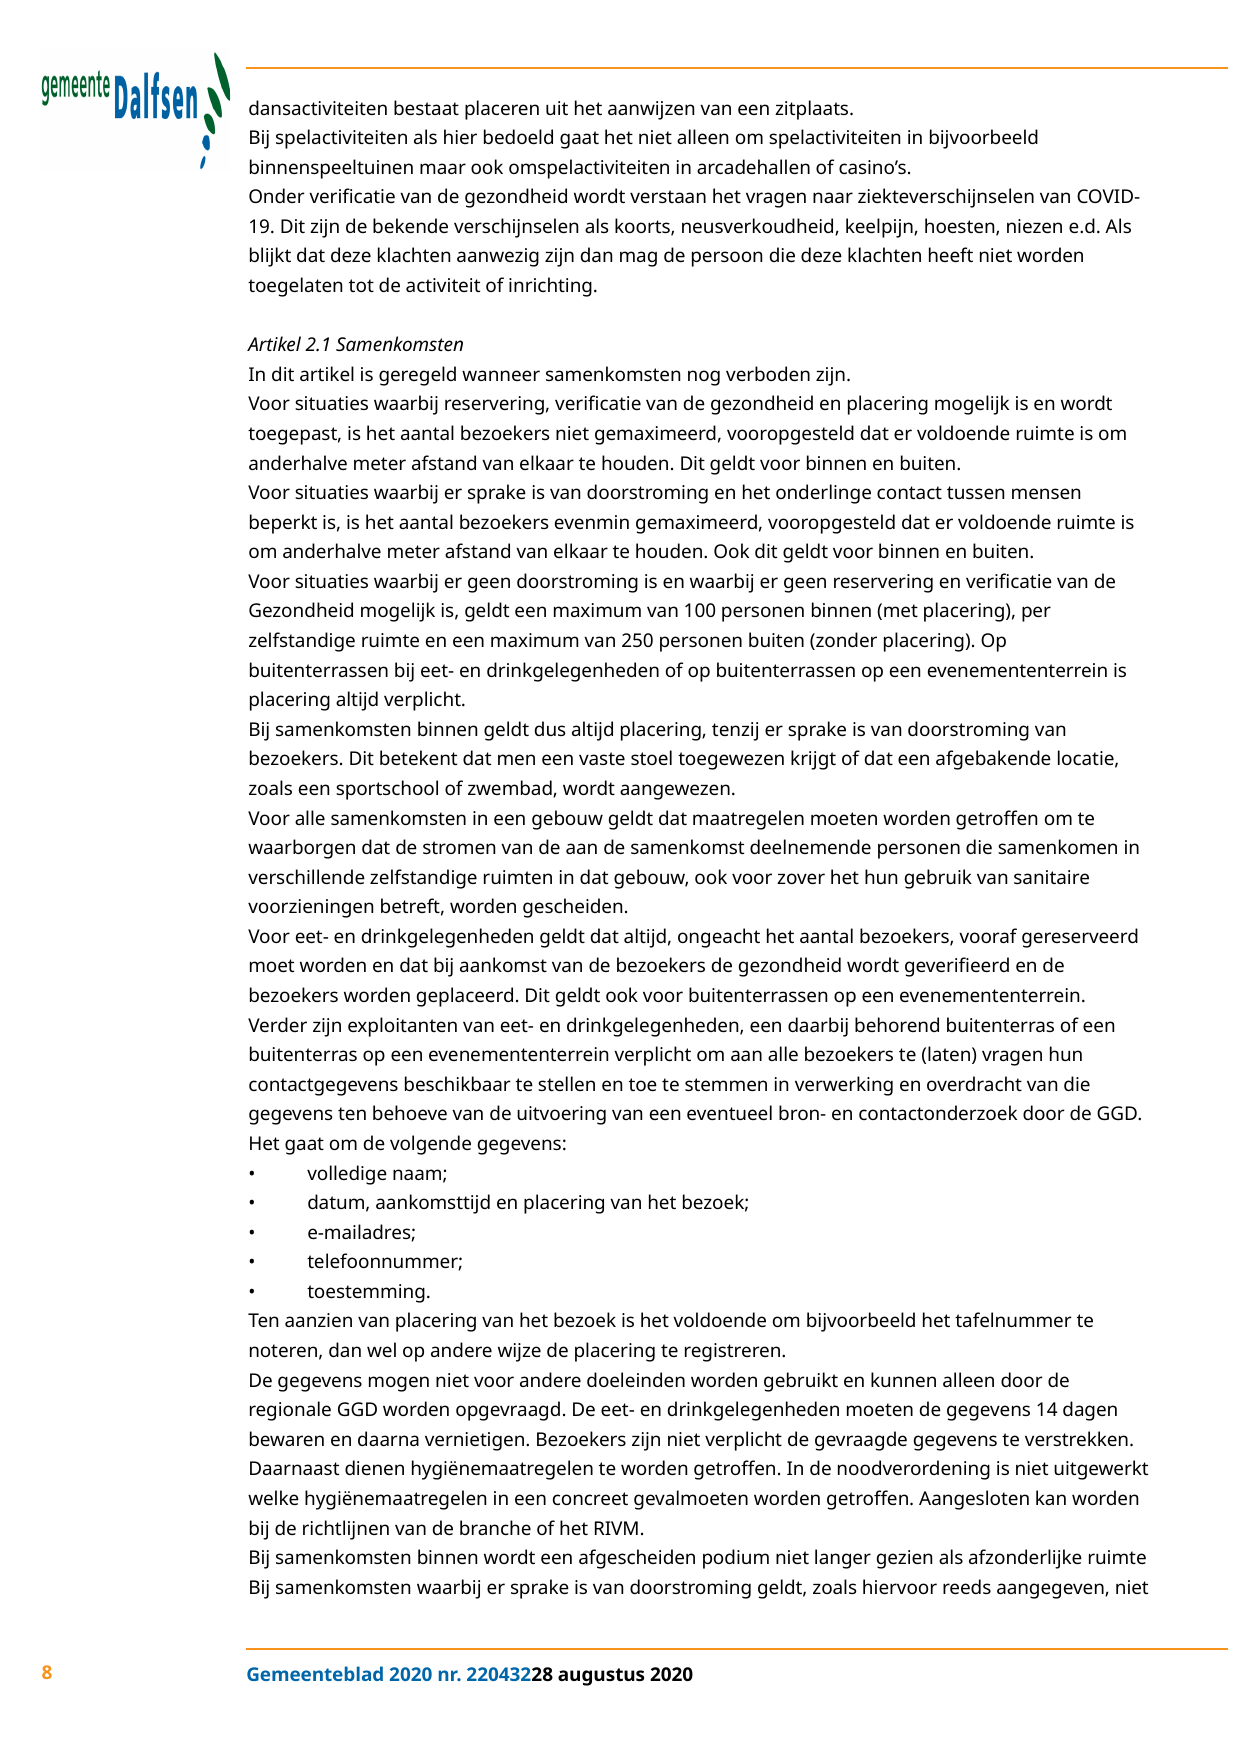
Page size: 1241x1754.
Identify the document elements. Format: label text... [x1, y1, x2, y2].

list telefoonnummer; [248, 1248, 1152, 1274]
text Bij samenkomsten waarbij er sprake is van doorstroming geldt, zoals hiervoor reeds aangegeven, niet [248, 1574, 1152, 1600]
text In dit artikel is geregeld wanneer samenkomsten nog verboden zijn. [248, 361, 1152, 387]
text Voor alle samenkomsten in een gebouw geldt dat maatregelen moeten worden getroffen om te waarborgen dat de stromen van de aan de samenkomst deelnemende personen die samenkomen in verschillende zelfstandige ruimten in dat gebouw, ook voor zover het hun gebruik van sanitaire voorzieningen betreft, worden gescheiden. [248, 805, 1152, 919]
text Voor situaties waarbij er sprake is van doorstroming en het onderlinge contact tussen mensen beperkt is, is het aantal bezoekers evenmin gemaximeerd, vooropgesteld dat er voldoende ruimte is om anderhalve meter afstand van elkaar te houden. Ook dit geldt voor binnen en buiten. [248, 479, 1152, 564]
text Voor situaties waarbij er geen doorstroming is en waarbij er geen reservering en verificatie van de Gezondheid mogelijk is, geldt een maximum van 100 personen binnen (met placering), per zelfstandige ruimte en een maximum van 250 personen buiten (zonder placering). Op buitenterrassen bij eet- en drinkgelegenheden of op buitenterrassen op een evenemententerrein is placering altijd verplicht. [248, 568, 1152, 712]
text Bij samenkomsten binnen wordt een afgescheiden podium niet langer gezien als afzonderlijke ruimte [248, 1544, 1152, 1570]
text Voor eet- en drinkgelegenheden geldt dat altijd, ongeacht het aantal bezoekers, vooraf gereserveerd moet worden en dat bij aankomst van de bezoekers de gezondheid wordt geverifieerd en de bezoekers worden geplaceerd. Dit geldt ook voor buitenterrassen op een evenemententerrein. [248, 923, 1152, 1008]
text Daarnaast dienen hygiënemaatregelen te worden getroffen. In de noodverordening is niet uitgewerkt welke hygiënemaatregelen in een concreet gevalmoeten worden getroffen. Aangesloten kan worden bij de richtlijnen van de branche of het RIVM. [248, 1456, 1152, 1541]
text Het gaat om de volgende gegevens: [248, 1130, 1152, 1156]
list volledige naam; [248, 1160, 1152, 1186]
list toestemming. [248, 1278, 1152, 1304]
text Ten aanzien van placering van het bezoek is het voldoende om bijvoorbeeld het tafelnummer te noteren, dan wel op andere wijze de placering te registreren. [248, 1308, 1152, 1363]
text Verder zijn exploitanten van eet- en drinkgelegenheden, een daarbij behorend buitenterras of een buitenterras op een evenemententerrein verplicht om aan alle bezoekers te (laten) vragen hun contactgegevens beschikbaar te stellen en toe te stemmen in verwerking en overdracht van die gegevens ten behoeve van de uitvoering van een eventueel bron- en contactonderzoek door de GGD. [248, 1012, 1152, 1126]
text Onder verificatie van de gezondheid wordt verstaan het vragen naar ziekteverschijnselen van COVID- 19. Dit zijn de bekende verschijnselen als koorts, neusverkoudheid, keelpijn, hoesten, niezen e.d. Als blijkt dat deze klachten aanwezig zijn dan mag de persoon die deze klachten heeft niet worden toegelaten tot de activiteit of inrichting. [248, 183, 1152, 298]
picture [41, 47, 231, 172]
list datum, aankomsttijd en placering van het bezoek; [248, 1189, 1152, 1215]
text Artikel 2.1 Samenkomsten [248, 331, 1152, 357]
text Voor situaties waarbij reservering, verificatie van de gezondheid en placering mogelijk is en wordt toegepast, is het aantal bezoekers niet gemaximeerd, vooropgesteld dat er voldoende ruimte is om anderhalve meter afstand van elkaar te houden. Dit geldt voor binnen en buiten. [248, 391, 1152, 476]
text Bij spelactiviteiten als hier bedoeld gaat het niet alleen om spelactiviteiten in bijvoorbeeld binnenspeeltuinen maar ook omspelactiviteiten in arcadehallen of casino’s. [248, 124, 1152, 180]
text Bij samenkomsten binnen geldt dus altijd placering, tenzij er sprake is van doorstroming van bezoekers. Dit betekent dat men een vaste stoel toegewezen krijgt of dat een afgebakende locatie, zoals een sportschool of zwembad, wordt aangewezen. [248, 716, 1152, 801]
text dansactiviteiten bestaat placeren uit het aanwijzen van een zitplaats. [248, 95, 1152, 121]
text De gegevens mogen niet voor andere doeleinden worden gebruikt en kunnen alleen door de regionale GGD worden opgevraagd. De eet- en drinkgelegenheden moeten de gegevens 14 dagen bewaren en daarna vernietigen. Bezoekers zijn niet verplicht de gevraagde gegevens te verstrekken. [248, 1367, 1152, 1452]
list e-mailadres; [248, 1219, 1152, 1245]
